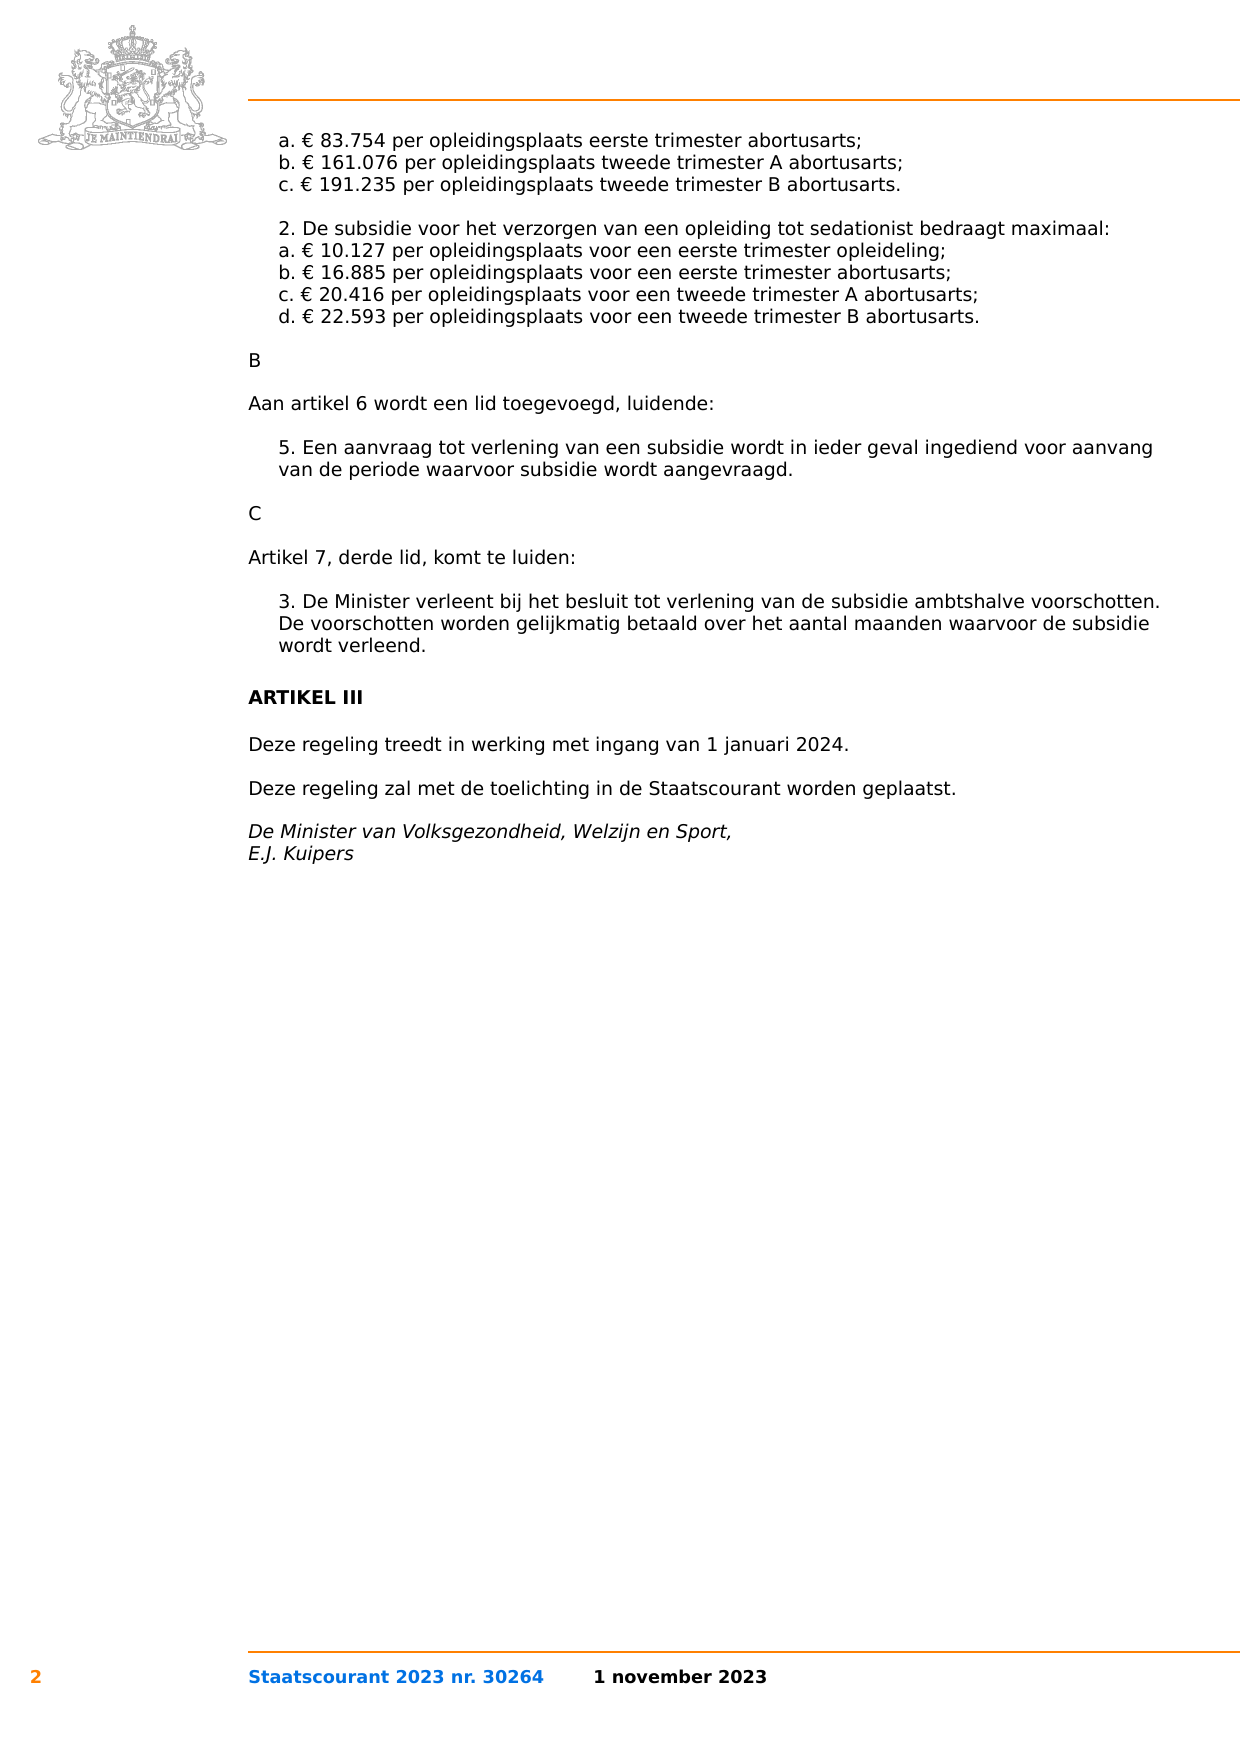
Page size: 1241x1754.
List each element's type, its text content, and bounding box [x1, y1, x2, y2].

text 2. De subsidie voor het verzorgen van een opleiding tot sedationist bedraagt maximaal: [278, 218, 1163, 240]
text c. € 191.235 per opleidingsplaats tweede trimester B abortusarts. [278, 174, 1163, 196]
text b. € 161.076 per opleidingsplaats tweede trimester A abortusarts; [278, 152, 1163, 174]
picture [38, 25, 227, 150]
text d. € 22.593 per opleidingsplaats voor een tweede trimester B abortusarts. [278, 306, 1163, 328]
text B [248, 349, 1163, 371]
subtitle ARTIKEL III [248, 687, 1163, 709]
text De Minister van Volksgezondheid, Welzijn en Sport, E.J. Kuipers [248, 821, 1163, 865]
text Deze regeling treedt in werking met ingang van 1 januari 2024. [248, 734, 1163, 756]
text Artikel 7, derde lid, komt te luiden: [248, 547, 1163, 569]
text a. € 10.127 per opleidingsplaats voor een eerste trimester opleideling; [278, 240, 1163, 262]
text Deze regeling zal met de toelichting in de Staatscourant worden geplaatst. [248, 777, 1163, 799]
text b. € 16.885 per opleidingsplaats voor een eerste trimester abortusarts; [278, 262, 1163, 284]
text C [248, 503, 1163, 525]
text Aan artikel 6 wordt een lid toegevoegd, luidende: [248, 393, 1163, 415]
text a. € 83.754 per opleidingsplaats eerste trimester abortusarts; [278, 130, 1163, 152]
text 3. De Minister verleent bij het besluit tot verlening van de subsidie ambtshalve voorschotten. De voorschotten worden gelijkmatig betaald over het aantal maanden waarvoor de subsidie wordt verleend. [278, 591, 1163, 657]
text c. € 20.416 per opleidingsplaats voor een tweede trimester A abortusarts; [278, 284, 1163, 306]
text 5. Een aanvraag tot verlening van een subsidie wordt in ieder geval ingediend voor aanvang van de periode waarvoor subsidie wordt aangevraagd. [278, 437, 1163, 481]
